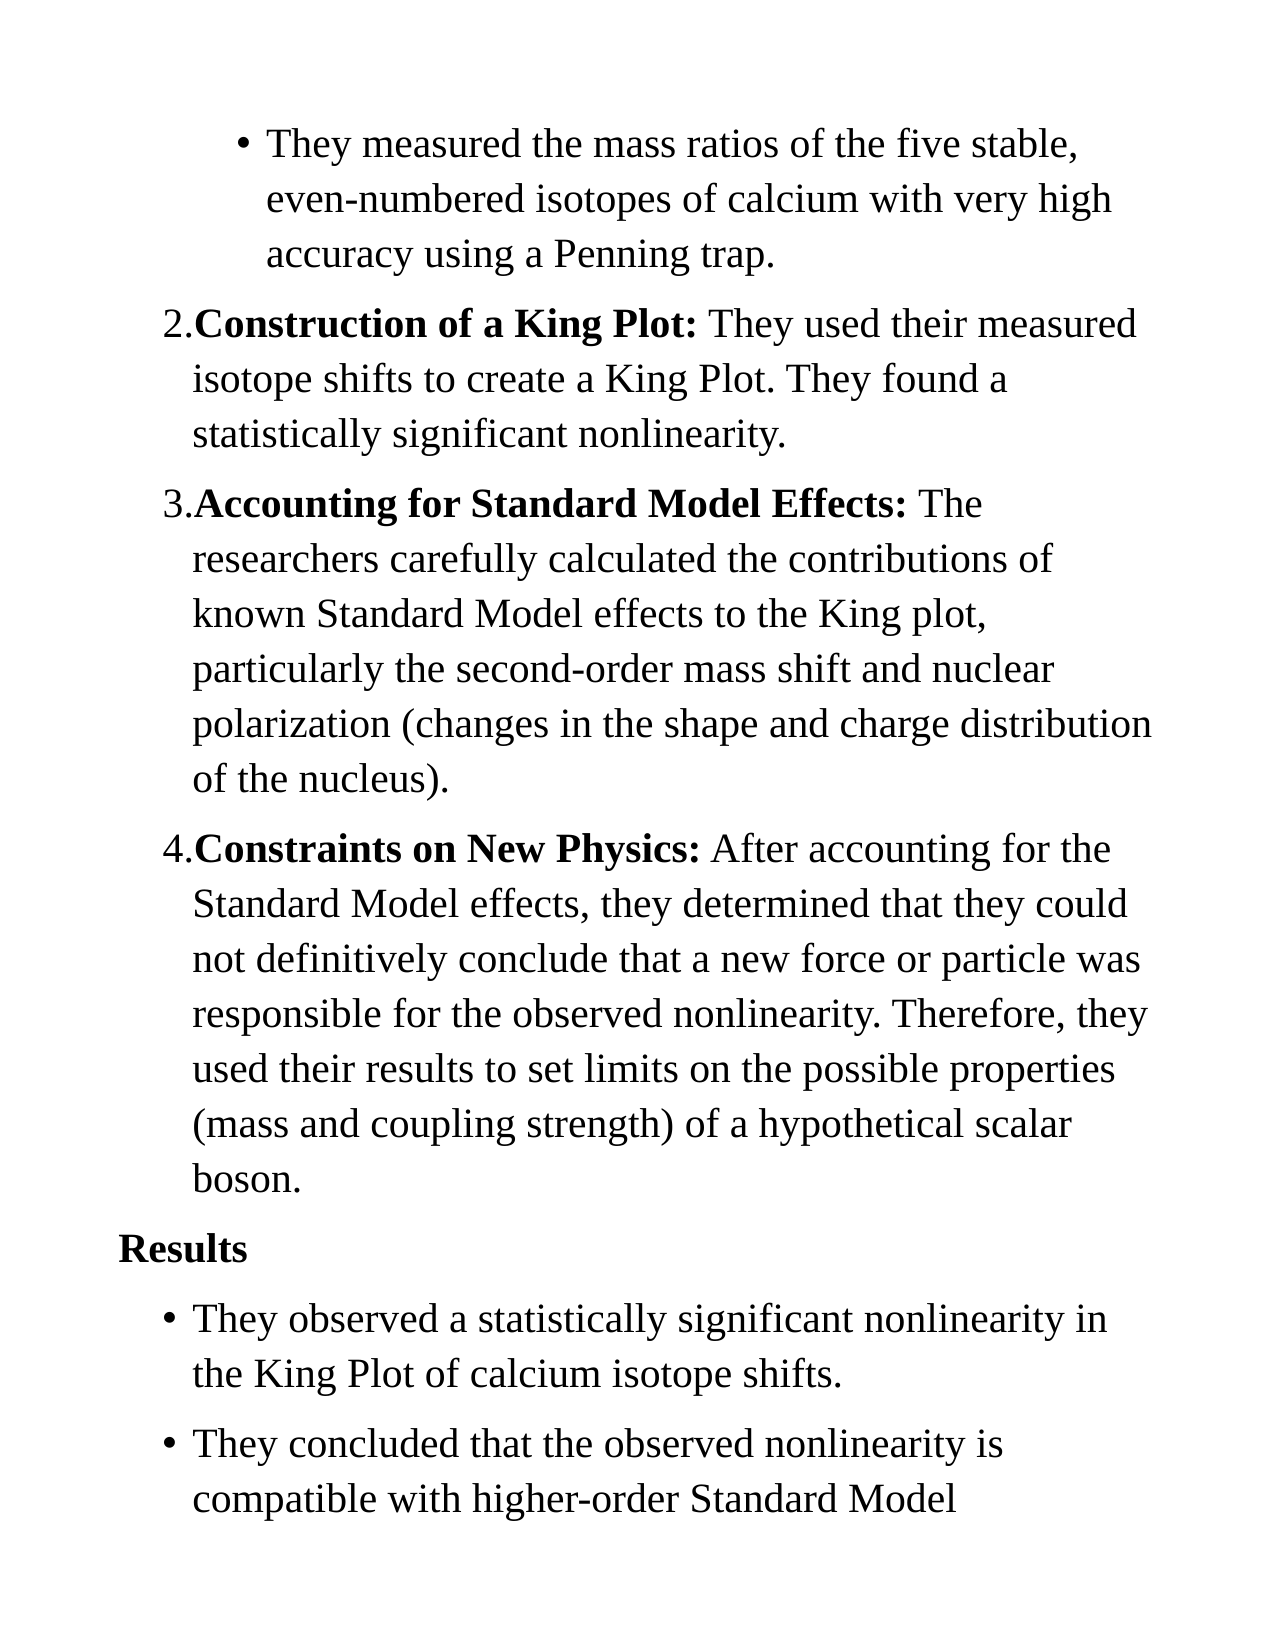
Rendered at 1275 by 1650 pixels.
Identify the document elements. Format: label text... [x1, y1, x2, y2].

list Constraints on New Physics: After accounting for the Standard Model effects, they determined that they could not definitively conclude that a new force or particle was responsible for the observed nonlinearity. Therefore, they used their results to set limits on the possible properties (mass and coupling strength) of a hypothetical scalar boson. [162, 823, 1157, 1202]
list Construction of a King Plot: They used their measured isotope shifts to create a King Plot. They found a statistically significant nonlinearity. [162, 298, 1157, 456]
list They measured the mass ratios of the five stable, even-numbered isotopes of calcium with very high accuracy using a Penning trap. [236, 118, 1157, 276]
list Accounting for Standard Model Effects: The researchers carefully calculated the contributions of known Standard Model effects to the King plot, particularly the second-order mass shift and nuclear polarization (changes in the shape and charge distribution of the nucleus). [162, 478, 1157, 801]
text Results [118, 1223, 1157, 1271]
list They observed a statistically significant nonlinearity in the King Plot of calcium isotope shifts. [162, 1293, 1157, 1396]
list They concluded that the observed nonlinearity is compatible with higher-order Standard Model [162, 1418, 1157, 1521]
